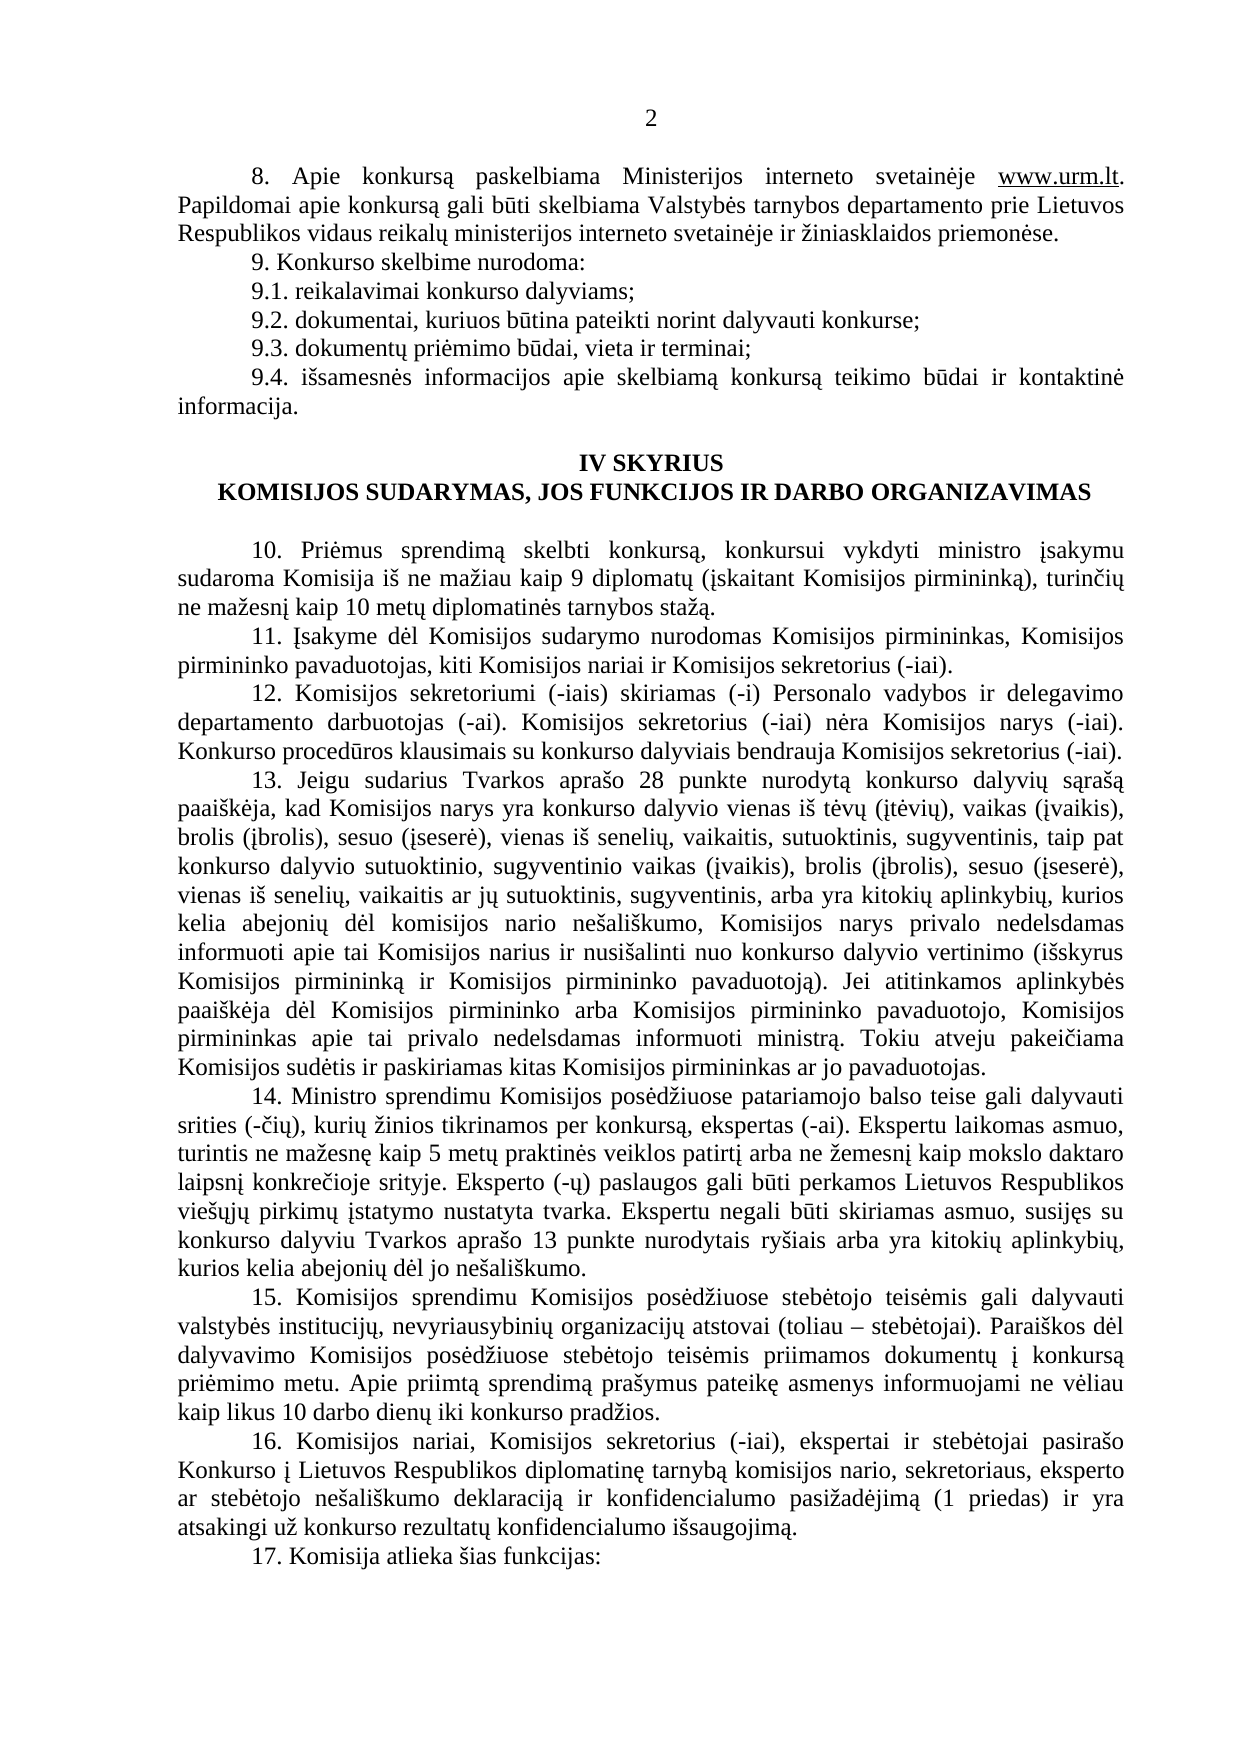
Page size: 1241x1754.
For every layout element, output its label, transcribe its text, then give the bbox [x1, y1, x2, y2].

text IV SKYRIUS [177, 448, 1125, 477]
text 13. Jeigu sudarius Tvarkos aprašo 28 punkte nurodytą konkurso dalyvių sąrašą paaiškėja, kad Komisijos narys yra konkurso dalyvio vienas iš tėvų (įtėvių), vaikas (įvaikis), brolis (įbrolis), sesuo (įseserė), vienas iš senelių, vaikaitis, sutuoktinis, sugyventinis, taip pat konkurso dalyvio sutuoktinio, sugyventinio vaikas (įvaikis), brolis (įbrolis), sesuo (įseserė), vienas iš senelių, vaikaitis ar jų sutuoktinis, sugyventinis, arba yra kitokių aplinkybių, kurios kelia abejonių dėl komisijos nario nešališkumo, Komisijos narys privalo nedelsdamas informuoti apie tai Komisijos narius ir nusišalinti nuo konkurso dalyvio vertinimo (išskyrus Komisijos pirmininką ir Komisijos pirmininko pavaduotoją). Jei atitinkamos aplinkybės paaiškėja dėl Komisijos pirmininko arba Komisijos pirmininko pavaduotojo, Komisijos pirmininkas apie tai privalo nedelsdamas informuoti ministrą. Tokiu atveju pakeičiama Komisijos sudėtis ir paskiriamas kitas Komisijos pirmininkas ar jo pavaduotojas. [177, 765, 1125, 1081]
text 16. Komisijos nariai, Komisijos sekretorius (-iai), ekspertai ir stebėtojai pasirašo Konkurso į Lietuvos Respublikos diplomatinę tarnybą komisijos nario, sekretoriaus, eksperto ar stebėtojo nešališkumo deklaraciją ir konfidencialumo pasižadėjimą (1 priedas) ir yra atsakingi už konkurso rezultatų konfidencialumo išsaugojimą. [177, 1426, 1125, 1541]
text 9.3. dokumentų priėmimo būdai, vieta ir terminai; [177, 333, 1125, 362]
text 9.2. dokumentai, kuriuos būtina pateikti norint dalyvauti konkurse; [177, 305, 1125, 333]
text 15. Komisijos sprendimu Komisijos posėdžiuose stebėtojo teisėmis gali dalyvauti valstybės institucijų, nevyriausybinių organizacijų atstovai (toliau – stebėtojai). Paraiškos dėl dalyvavimo Komisijos posėdžiuose stebėtojo teisėmis priimamos dokumentų į konkursą priėmimo metu. Apie priimtą sprendimą prašymus pateikę asmenys informuojami ne vėliau kaip likus 10 darbo dienų iki konkurso pradžios. [177, 1282, 1125, 1426]
text KOMISIJOS SUDARYMAS, JOS FUNKCIJOS ir darbo organizavimas [184, 477, 1125, 506]
text 8. Apie konkursą paskelbiama Ministerijos interneto svetainėje www.urm.lt. Papildomai apie konkursą gali būti skelbiama Valstybės tarnybos departamento prie Lietuvos Respublikos vidaus reikalų ministerijos interneto svetainėje ir žiniasklaidos priemonėse. [177, 161, 1125, 247]
text 9.4. išsamesnės informacijos apie skelbiamą konkursą teikimo būdai ir kontaktinė informacija. [177, 362, 1125, 420]
text 14. Ministro sprendimu Komisijos posėdžiuose patariamojo balso teise gali dalyvauti srities (-čių), kurių žinios tikrinamos per konkursą, ekspertas (-ai). Ekspertu laikomas asmuo, turintis ne mažesnę kaip 5 metų praktinės veiklos patirtį arba ne žemesnį kaip mokslo daktaro laipsnį konkrečioje srityje. Eksperto (-ų) paslaugos gali būti perkamos Lietuvos Respublikos viešųjų pirkimų įstatymo nustatyta tvarka. Ekspertu negali būti skiriamas asmuo, susijęs su konkurso dalyviu Tvarkos aprašo 13 punkte nurodytais ryšiais arba yra kitokių aplinkybių, kurios kelia abejonių dėl jo nešališkumo. [177, 1081, 1125, 1282]
text 9.1. reikalavimai konkurso dalyviams; [177, 276, 1125, 305]
text 12. Komisijos sekretoriumi (-iais) skiriamas (-i) Personalo vadybos ir delegavimo departamento darbuotojas (-ai). Komisijos sekretorius (-iai) nėra Komisijos narys (-iai). Konkurso procedūros klausimais su konkurso dalyviais bendrauja Komisijos sekretorius (-iai). [177, 678, 1125, 765]
text 17. Komisija atlieka šias funkcijas: [177, 1541, 1125, 1570]
text 11. Įsakyme dėl Komisijos sudarymo nurodomas Komisijos pirmininkas, Komisijos pirmininko pavaduotojas, kiti Komisijos nariai ir Komisijos sekretorius (-iai). [177, 621, 1125, 678]
text 9. Konkurso skelbime nurodoma: [251, 247, 1125, 276]
text 10. Priėmus sprendimą skelbti konkursą, konkursui vykdyti ministro įsakymu sudaroma Komisija iš ne mažiau kaip 9 diplomatų (įskaitant Komisijos pirmininką), turinčių ne mažesnį kaip 10 metų diplomatinės tarnybos stažą. [177, 535, 1125, 621]
